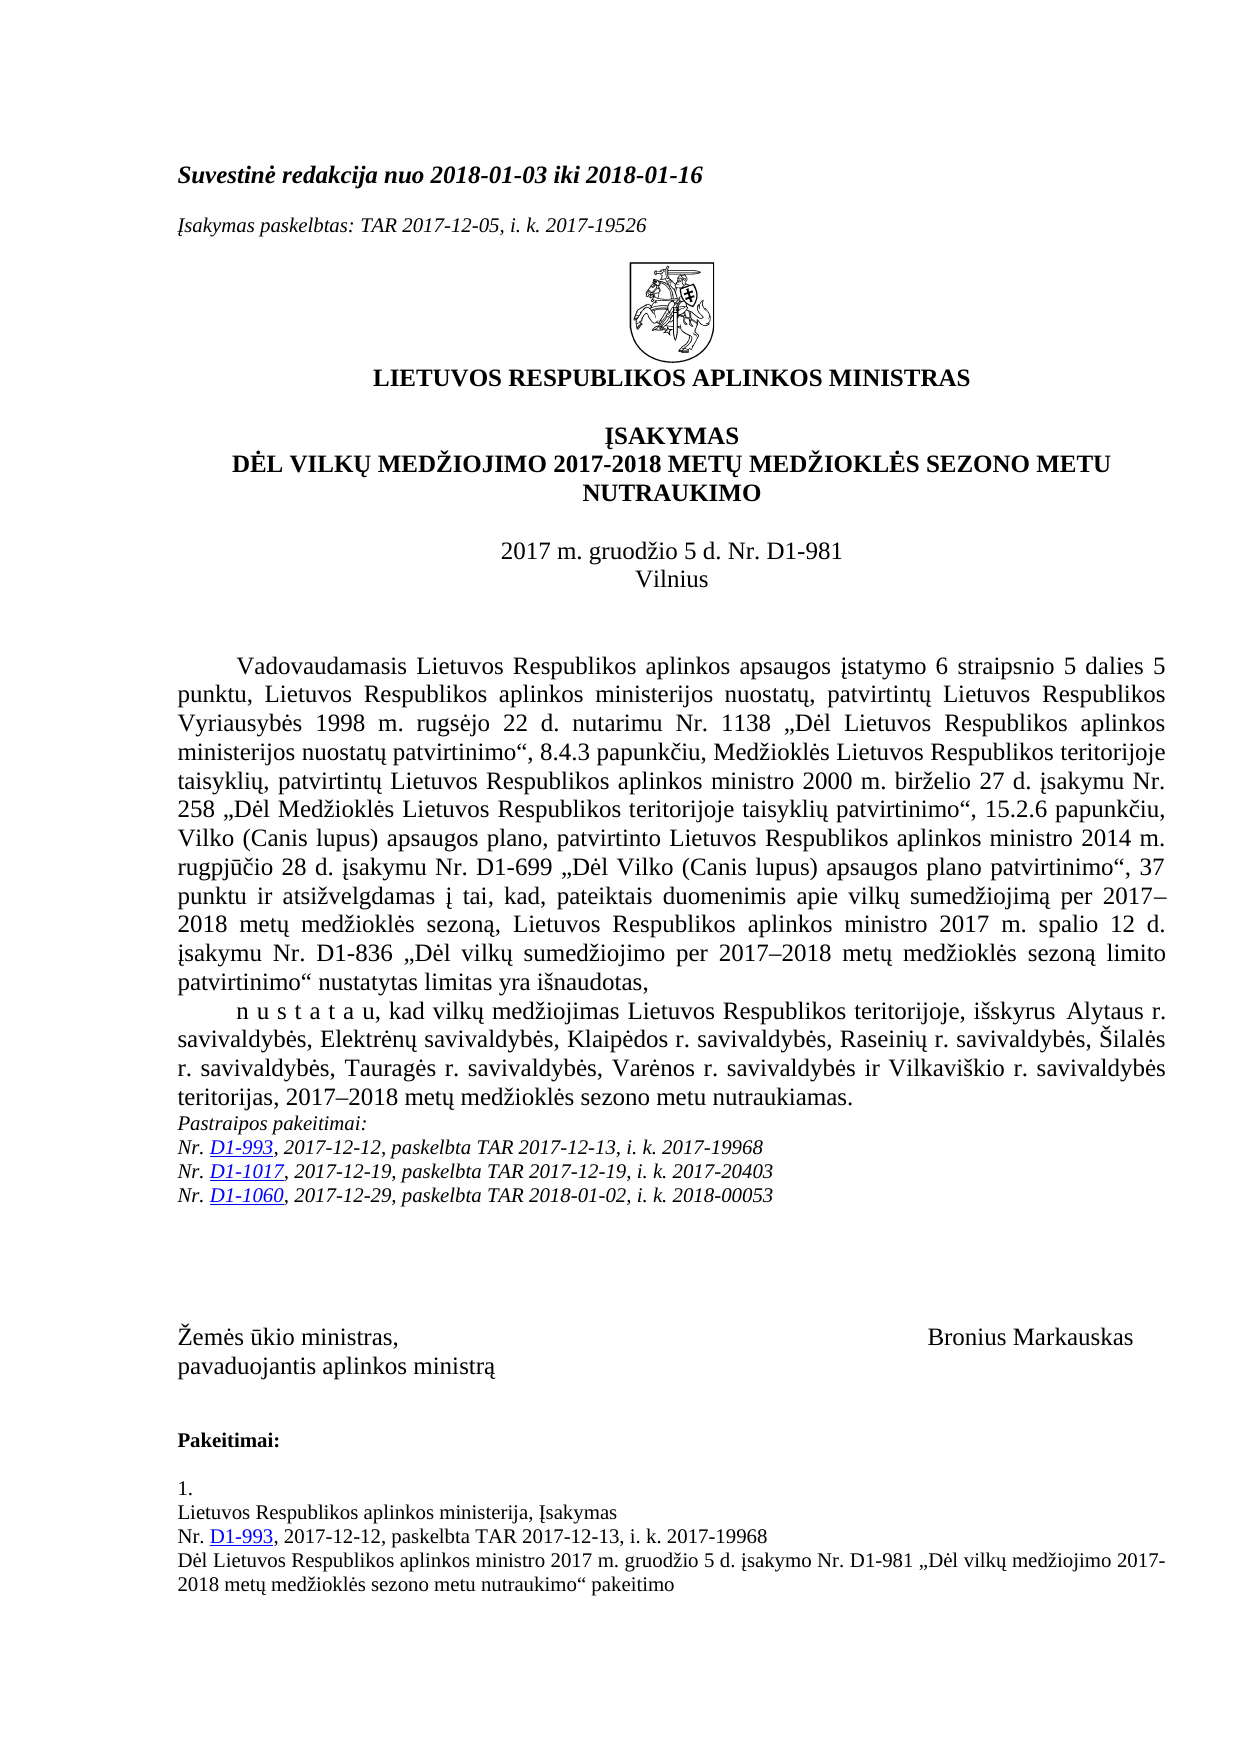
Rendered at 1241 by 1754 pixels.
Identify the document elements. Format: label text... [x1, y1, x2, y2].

text n u s t a t a u, kad vilkų medžiojimas Lietuvos Respublikos teritorijoje, išskyrus Alytaus r. savivaldybės, Elektrėnų savivaldybės, Klaipėdos r. savivaldybės, Raseinių r. savivaldybės, Šilalės r. savivaldybės, Tauragės r. savivaldybės, Varėnos r. savivaldybės ir Vilkaviškio r. savivaldybės teritorijas, 2017‒2018 metų medžioklės sezono metu nutraukiamas. [177, 996, 1166, 1111]
text 1. [177, 1476, 1166, 1500]
text Nr. D1-1017, 2017-12-19, paskelbta TAR 2017-12-19, i. k. 2017-20403 [177, 1159, 1166, 1183]
text LIETUVOS RESPUBLIKOS APLINKOS MINISTRAS [177, 363, 1166, 392]
text Vilnius [177, 564, 1166, 593]
text Pakeitimai: [177, 1428, 1166, 1452]
text Dėl Lietuvos Respublikos aplinkos ministro 2017 m. gruodžio 5 d. įsakymo Nr. D1-981 „Dėl vilkų medžiojimo 2017-2018 metų medžioklės sezono metu nutraukimo“ pakeitimo [177, 1548, 1166, 1596]
text Lietuvos Respublikos aplinkos ministerija, Įsakymas [177, 1500, 1166, 1524]
text pavaduojantis aplinkos ministrą [177, 1351, 1166, 1379]
text Nr. D1-1060, 2017-12-29, paskelbta TAR 2018-01-02, i. k. 2018-00053 [177, 1183, 1166, 1207]
text Suvestinė redakcija nuo 2018-01-03 iki 2018-01-16 [177, 160, 1166, 189]
text Nr. D1-993, 2017-12-12, paskelbta TAR 2017-12-13, i. k. 2017-19968 [177, 1135, 1166, 1159]
text Nr. D1-993, 2017-12-12, paskelbta TAR 2017-12-13, i. k. 2017-19968 [177, 1524, 1166, 1548]
text Įsakymas paskelbtas: TAR 2017-12-05, i. k. 2017-19526 [177, 213, 1166, 237]
text DĖL VILKŲ MEDŽIOJIMO 2017-2018 METŲ MEDŽIOKLĖS SEZONO METU NUTRAUKIMO [177, 449, 1166, 507]
text Pastraipos pakeitimai: [177, 1111, 1166, 1135]
text Vadovaudamasis Lietuvos Respublikos aplinkos apsaugos įstatymo 6 straipsnio 5 dalies 5 punktu, Lietuvos Respublikos aplinkos ministerijos nuostatų, patvirtintų Lietuvos Respublikos Vyriausybės 1998 m. rugsėjo 22 d. nutarimu Nr. 1138 „Dėl Lietuvos Respublikos aplinkos ministerijos nuostatų patvirtinimo“, 8.4.3 papunkčiu, Medžioklės Lietuvos Respublikos teritorijoje taisyklių, patvirtintų Lietuvos Respublikos aplinkos ministro 2000 m. birželio 27 d. įsakymu Nr. 258 „Dėl Medžioklės Lietuvos Respublikos teritorijoje taisyklių patvirtinimo“, 15.2.6 papunkčiu, Vilko (Canis lupus) apsaugos plano, patvirtinto Lietuvos Respublikos aplinkos ministro 2014 m. rugpjūčio 28 d. įsakymu Nr. D1-699 „Dėl Vilko (Canis lupus) apsaugos plano patvirtinimo“, 37 punktu ir atsižvelgdamas į tai, kad, pateiktais duomenimis apie vilkų sumedžiojimą per 2017‒2018 metų medžioklės sezoną, Lietuvos Respublikos aplinkos ministro 2017 m. spalio 12 d. įsakymu Nr. D1-836 „Dėl vilkų sumedžiojimo per 2017‒2018 metų medžioklės sezoną limito patvirtinimo“ nustatytas limitas yra išnaudotas, [177, 651, 1166, 996]
text Žemės ūkio ministras, Bronius Markauskas [177, 1322, 1166, 1351]
text ĮSAKYMAS [177, 421, 1166, 449]
text 2017 m. gruodžio 5 d. Nr. D1-981 [177, 536, 1166, 564]
